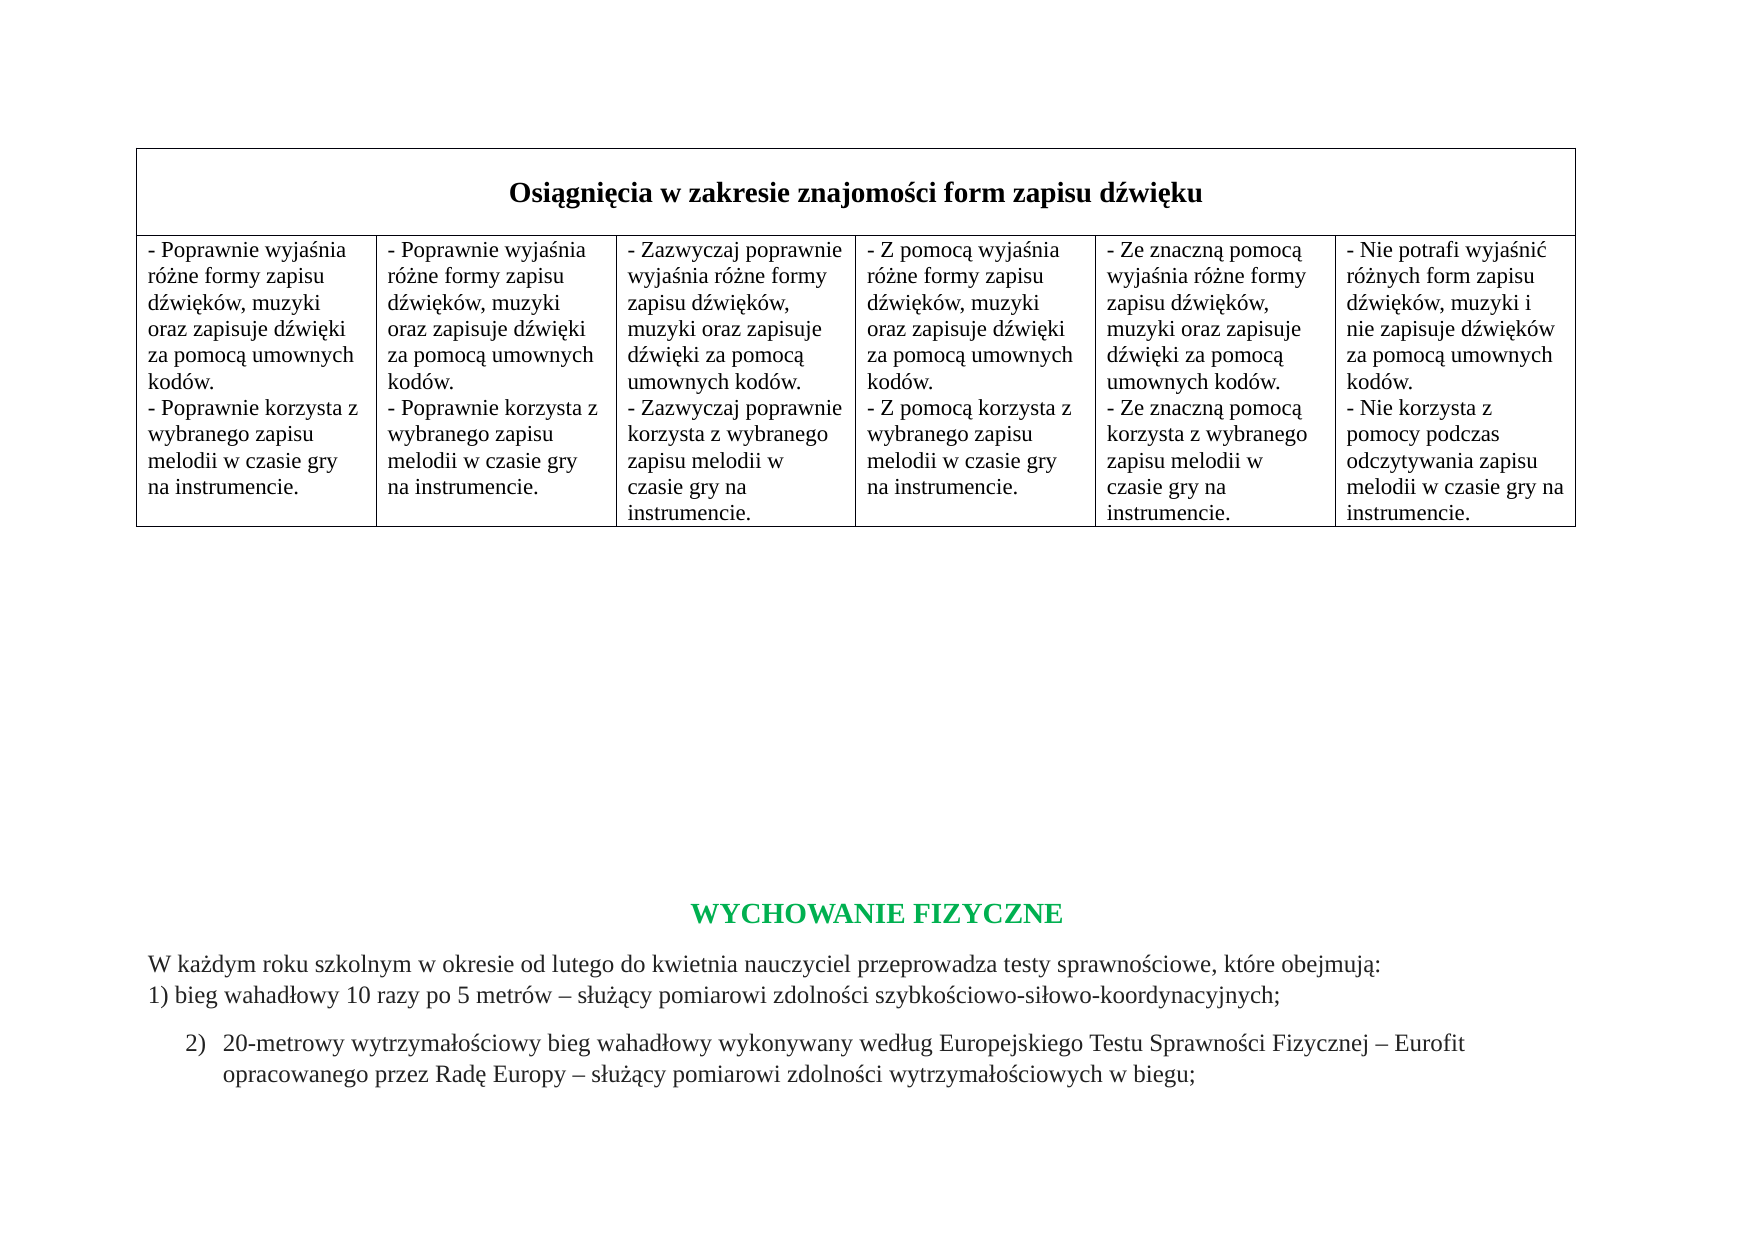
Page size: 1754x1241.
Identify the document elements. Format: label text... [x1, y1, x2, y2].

table_cell - Z pomocą wyjaśnia różne formy zapisu dźwięków, muzyki oraz zapisuje dźwięki za pomocą umownych kodów. - Z pomocą korzysta z wybranego zapisu melodii w czasie gry na instrumencie. [856, 236, 1095, 526]
table_cell - Poprawnie wyjaśnia różne formy zapisu dźwięków, muzyki oraz zapisuje dźwięki za pomocą umownych kodów. - Poprawnie korzysta z wybranego zapisu melodii w czasie gry na instrumencie. [137, 236, 376, 526]
text W każdym roku szkolnym w okresie od lutego do kwietnia nauczyciel przeprowadza testy sprawnościowe, które obejmują: 1) bieg wahadłowy 10 razy po 5 metrów – służący pomiarowi zdolności szybkościowo-siłowo-koordynacyjnych; [148, 949, 1606, 1009]
table_cell - Ze znaczną pomocą wyjaśnia różne formy zapisu dźwięków, muzyki oraz zapisuje dźwięki za pomocą umownych kodów. - Ze znaczną pomocą korzysta z wybranego zapisu melodii w czasie gry na instrumencie. [1096, 236, 1335, 526]
table_cell - Zazwyczaj poprawnie wyjaśnia różne formy zapisu dźwięków, muzyki oraz zapisuje dźwięki za pomocą umownych kodów. - Zazwyczaj poprawnie korzysta z wybranego zapisu melodii w czasie gry na instrumencie. [617, 236, 855, 526]
text WYCHOWANIE FIZYCZNE [148, 897, 1606, 930]
table_cell - Poprawnie wyjaśnia różne formy zapisu dźwięków, muzyki oraz zapisuje dźwięki za pomocą umownych kodów. - Poprawnie korzysta z wybranego zapisu melodii w czasie gry na instrumencie. [377, 236, 616, 526]
list 20-metrowy wytrzymałościowy bieg wahadłowy wykonywany według Europejskiego Testu Sprawności Fizycznej – Eurofit opracowanego przez Radę Europy – służący pomiarowi zdolności wytrzymałościowych w biegu; [185, 1028, 1606, 1088]
table_cell - Nie potrafi wyjaśnić różnych form zapisu dźwięków, muzyki i nie zapisuje dźwięków za pomocą umownych kodów. - Nie korzysta z pomocy podczas odczytywania zapisu melodii w czasie gry na instrumencie. [1336, 236, 1575, 526]
table_cell Osiągnięcia w zakresie znajomości form zapisu dźwięku [137, 149, 1575, 235]
